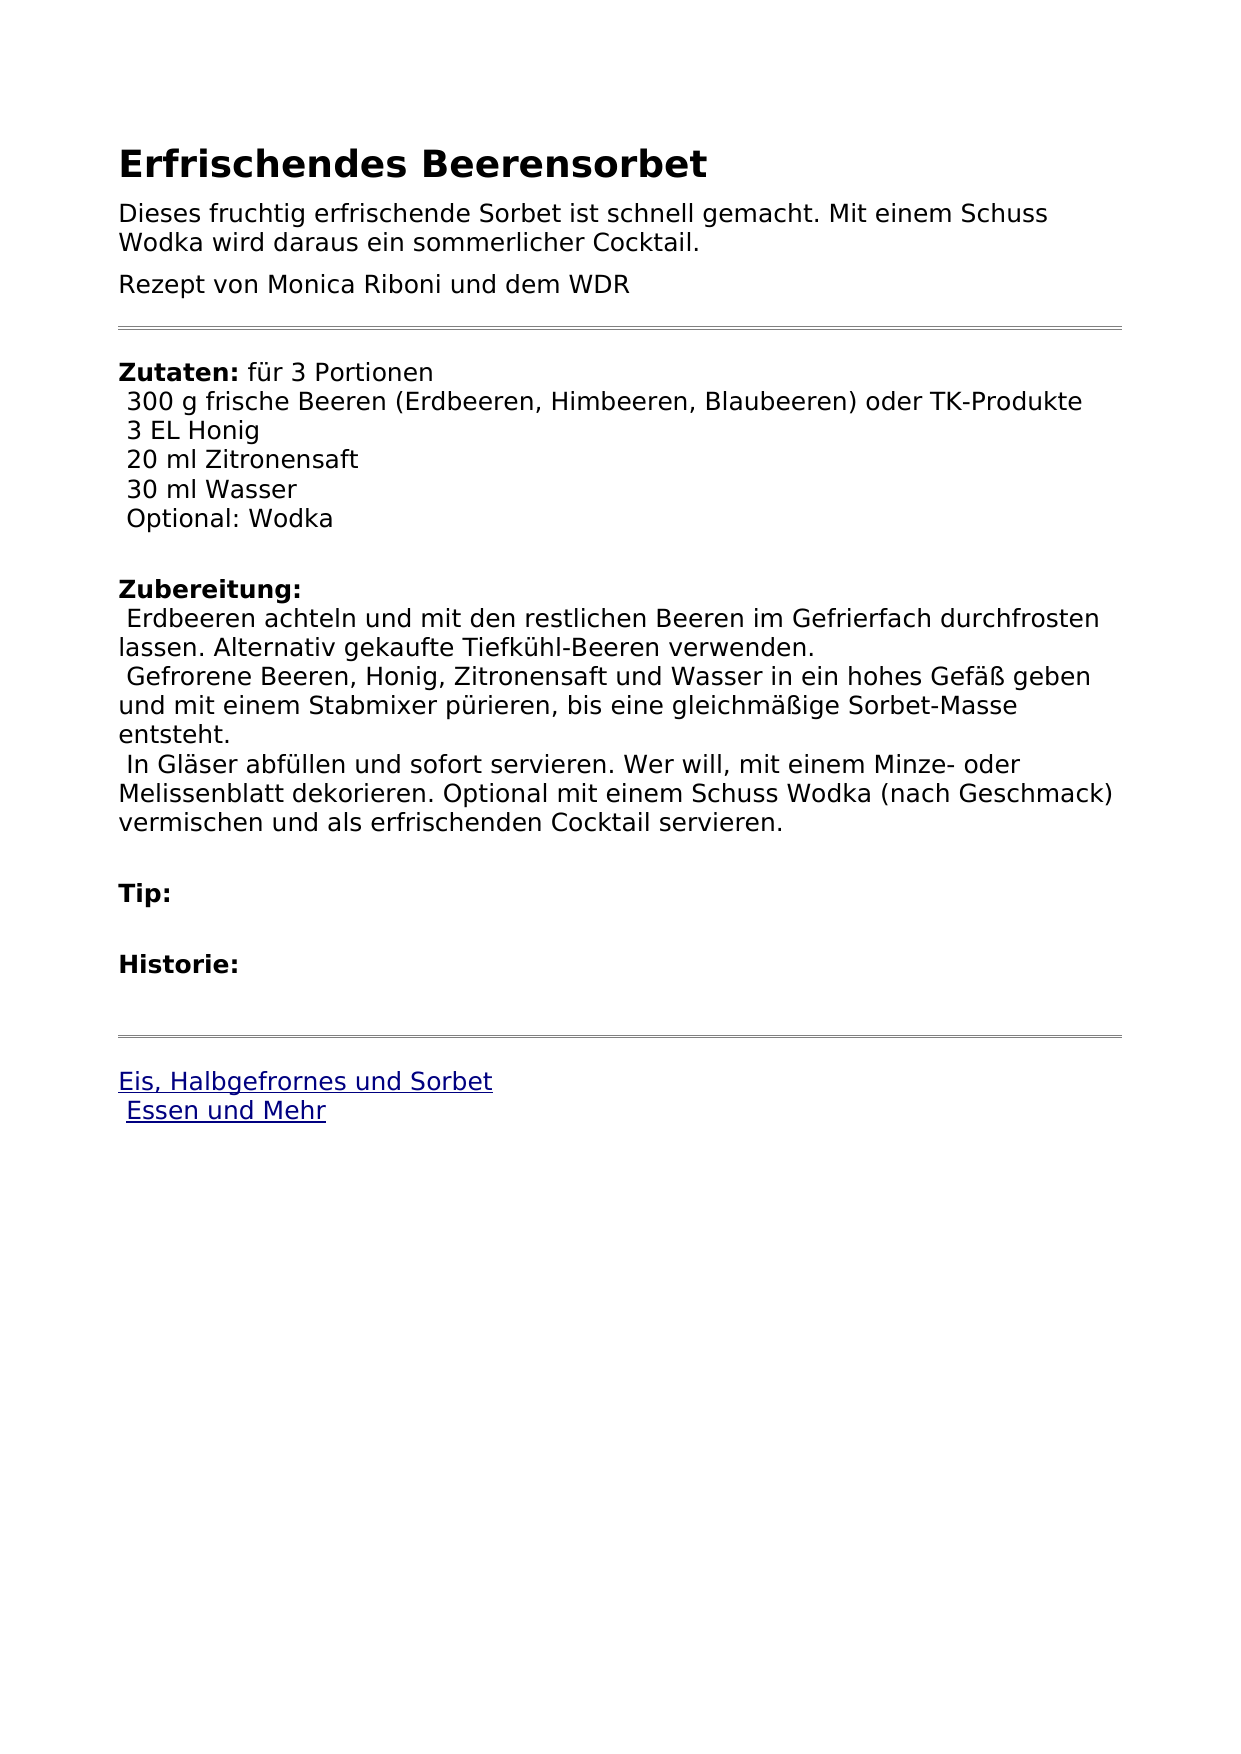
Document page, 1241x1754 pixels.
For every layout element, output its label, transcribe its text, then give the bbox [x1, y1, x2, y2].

subtitle Erfrischendes Beerensorbet [118, 143, 1122, 187]
text Rezept von Monica Riboni und dem WDR [118, 270, 1122, 299]
text Tip: [118, 879, 1122, 937]
text Eis, Halbgefrornes und Sorbet Essen und Mehr [118, 1067, 1122, 1125]
text Zubereitung: Erdbeeren achteln und mit den restlichen Beeren im Gefrierfach durchfrosten lassen. Alternativ gekaufte Tiefkühl-Beeren verwenden. Gefrorene Beeren, Honig, Zitronensaft und Wasser in ein hohes Gefäß geben und mit einem Stabmixer pürieren, bis eine gleichmäßige Sorbet-Masse entsteht. In Gläser abfüllen und sofort servieren. Wer will, mit einem Minze- oder Melissenblatt dekorieren. Optional mit einem Schuss Wodka (nach Geschmack) vermischen und als erfrischenden Cocktail servieren. [118, 575, 1122, 866]
text Zutaten: für 3 Portionen 300 g frische Beeren (Erdbeeren, Himbeeren, Blaubeeren) oder TK-Produkte 3 EL Honig 20 ml Zitronensaft 30 ml Wasser Optional: Wodka [118, 358, 1122, 562]
text Dieses fruchtig erfrischende Sorbet ist schnell gemacht. Mit einem Schuss Wodka wird daraus ein sommerlicher Cocktail. [118, 199, 1122, 258]
text Historie: [118, 950, 1122, 1008]
